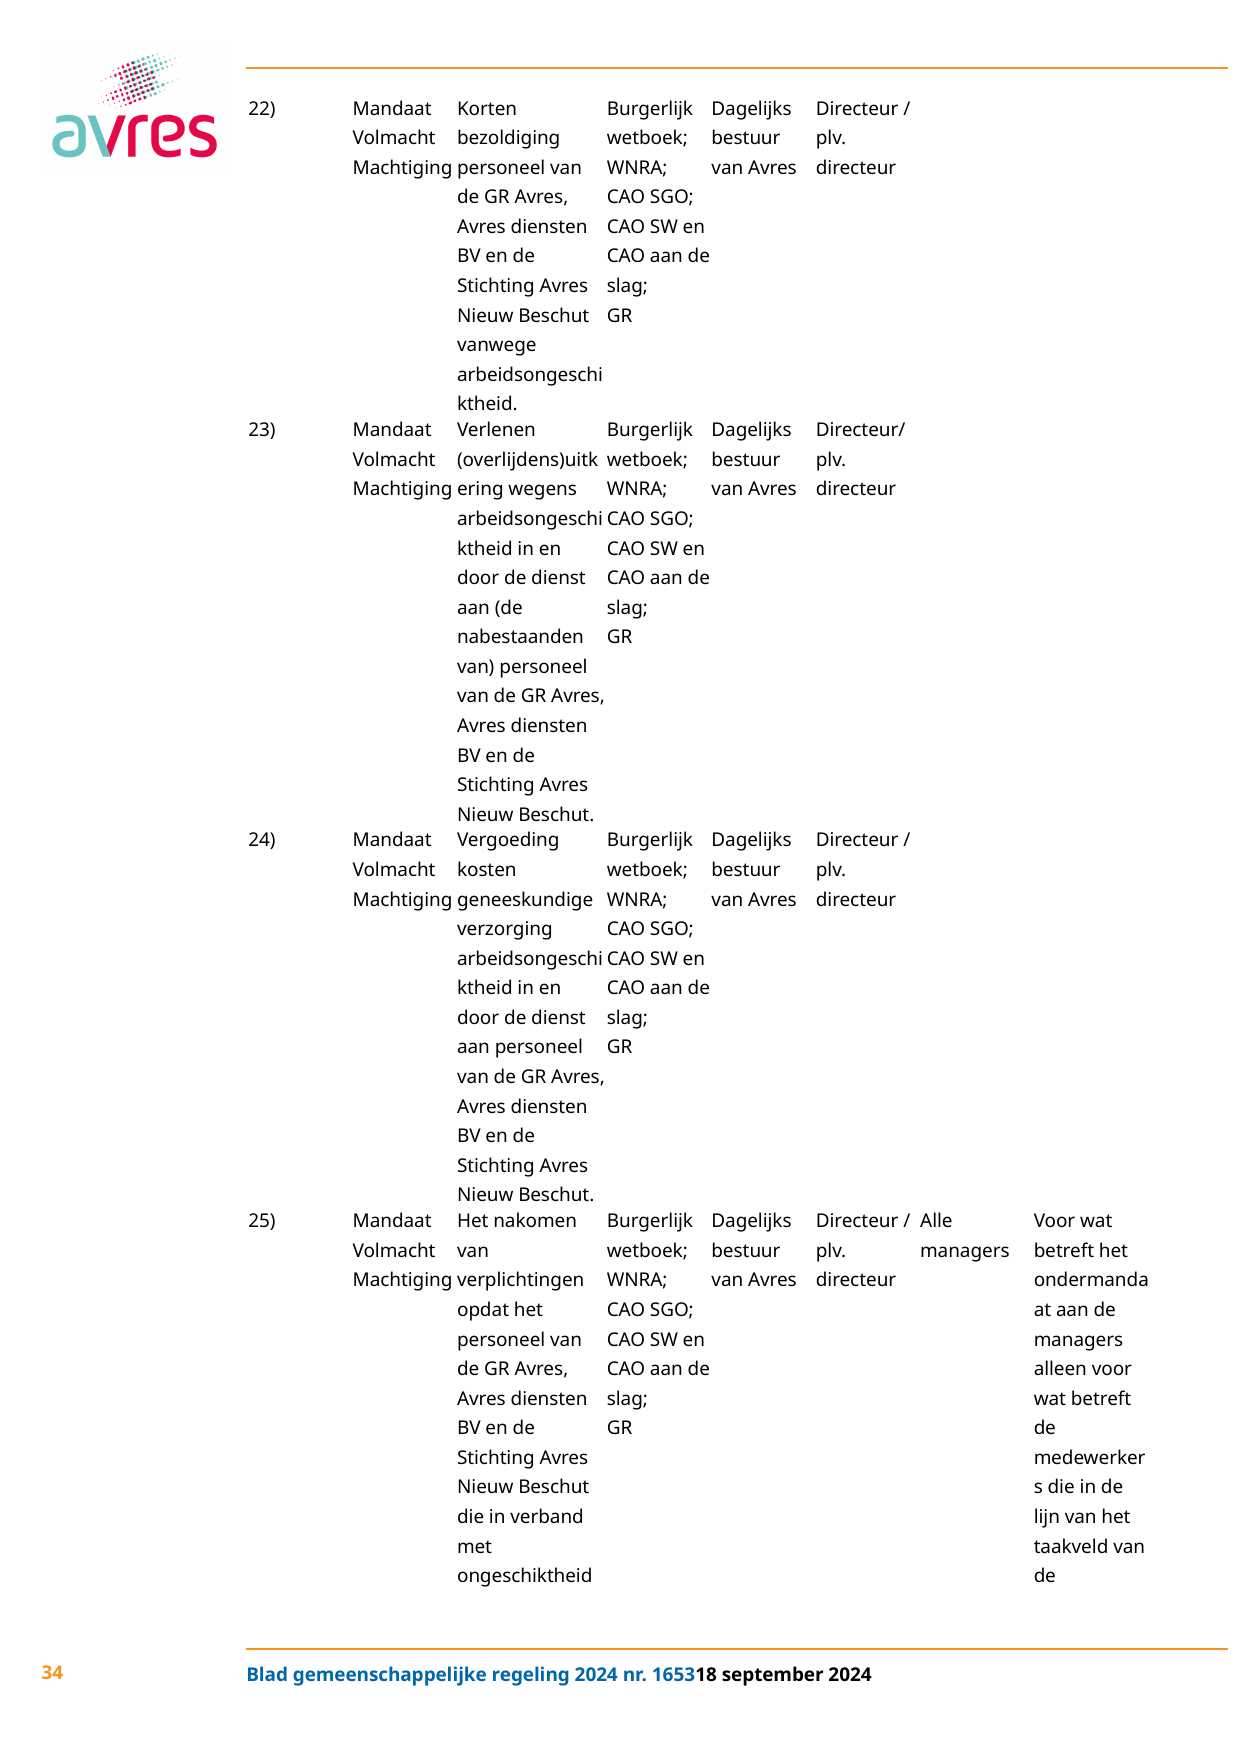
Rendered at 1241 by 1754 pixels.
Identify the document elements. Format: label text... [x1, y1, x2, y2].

table_cell [1034, 416, 1152, 827]
table_cell [920, 416, 1033, 827]
table_cell Directeur /plv. directeur [816, 1208, 920, 1588]
table_cell [1034, 95, 1152, 416]
table_cell Burgerlijk wetboek; WNRA; CAO SGO; CAO SW en CAO aan de slag; GR [607, 416, 711, 827]
table_cell Directeur /plv. directeur [816, 827, 920, 1207]
table_cell Burgerlijk wetboek; WNRA; CAO SGO; CAO SW en CAO aan de slag; GR [607, 827, 711, 1207]
table_cell Dagelijks bestuur van Avres [711, 827, 816, 1207]
table_cell 24) [248, 827, 352, 1207]
table_cell Vergoeding kosten geneeskundige verzorging arbeidsongeschiktheid in en door de dienst aan personeel van de GR Avres, Avres diensten BV en de Stichting Avres Nieuw Beschut. [457, 827, 607, 1207]
table_cell 25) [248, 1208, 352, 1588]
table_cell [920, 95, 1033, 416]
table_cell Het nakomen van verplichtingen opdat het personeel van de GR Avres, Avres diensten BV en de Stichting Avres Nieuw Beschut die in verband met ongeschiktheid [457, 1208, 607, 1588]
table_cell Korten bezoldiging personeel van de GR Avres, Avres diensten BV en de Stichting Avres Nieuw Beschut vanwege arbeidsongeschiktheid. [457, 95, 607, 416]
table_cell Verlenen (overlijdens)uitkering wegens arbeidsongeschiktheid in en door de dienst aan (de nabestaanden van) personeel van de GR Avres, Avres diensten BV en de Stichting Avres Nieuw Beschut. [457, 416, 607, 827]
table_cell 22) [248, 95, 352, 416]
table_cell Dagelijks bestuur van Avres [711, 95, 816, 416]
table_cell Voor wat betreft het ondermandaat aan de managers alleen voor wat betreft de medewerkers die in de lijn van het taakveld van de [1034, 1208, 1152, 1588]
table_cell [1034, 827, 1152, 1207]
table_cell Dagelijks bestuur van Avres [711, 1208, 816, 1588]
table_cell Mandaat Volmacht Machtiging [353, 827, 457, 1207]
table_cell Mandaat Volmacht Machtiging [353, 1208, 457, 1588]
table_cell Alle managers [920, 1208, 1033, 1588]
picture [41, 47, 231, 172]
table_cell Burgerlijk wetboek; WNRA; CAO SGO; CAO SW en CAO aan de slag; GR [607, 1208, 711, 1588]
table_cell Directeur/plv. directeur [816, 416, 920, 827]
table_cell [920, 827, 1033, 1207]
table_cell 23) [248, 416, 352, 827]
table_cell Burgerlijk wetboek; WNRA; CAO SGO; CAO SW en CAO aan de slag; GR [607, 95, 711, 416]
table_cell Directeur /plv. directeur [816, 95, 920, 416]
table_cell Dagelijks bestuur van Avres [711, 416, 816, 827]
table_cell Mandaat Volmacht Machtiging [353, 95, 457, 416]
table_cell Mandaat Volmacht Machtiging [353, 416, 457, 827]
